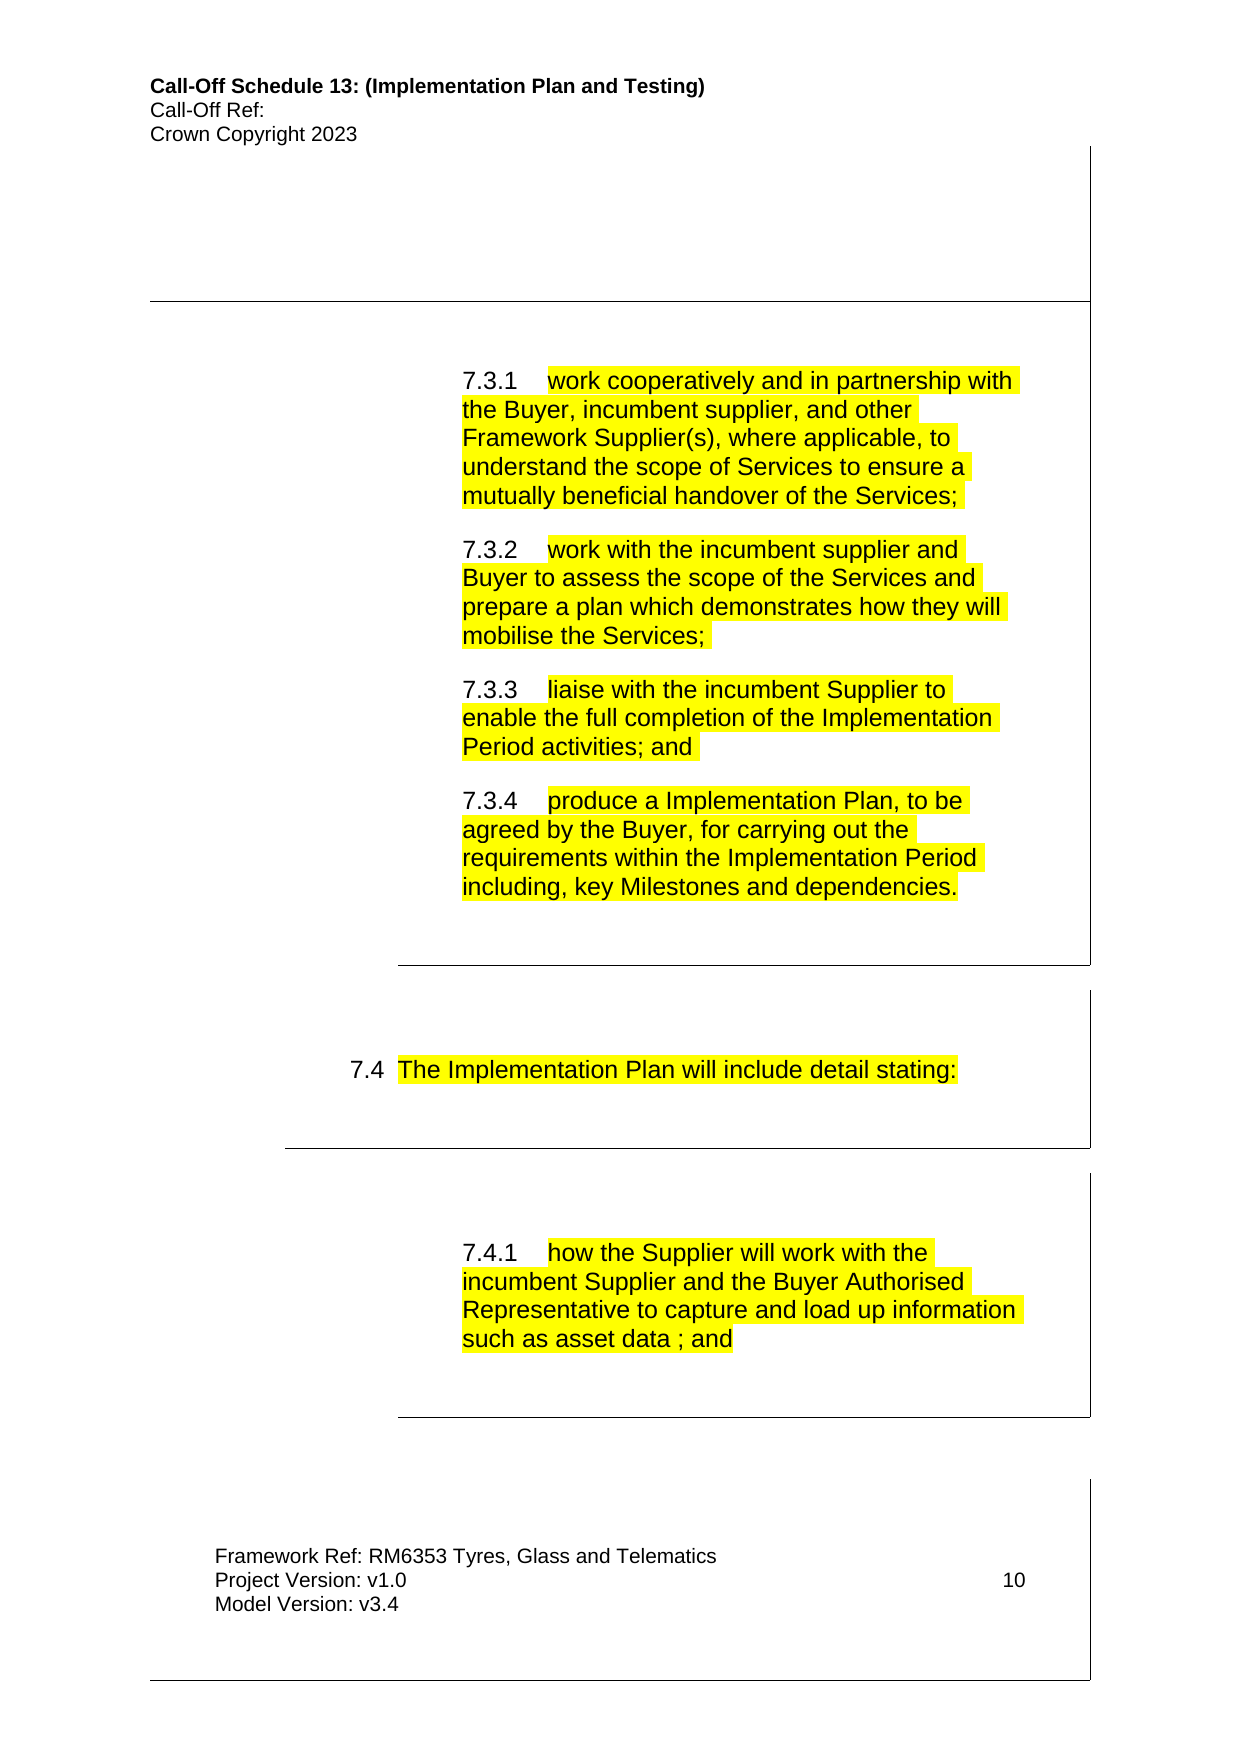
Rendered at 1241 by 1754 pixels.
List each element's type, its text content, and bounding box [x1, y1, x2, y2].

list work cooperatively and in partnership with the Buyer, incumbent supplier, and other Framework Supplier(s), where applicable, to understand the scope of Services to ensure a mutually beneficial handover of the Services; [397, 301, 1090, 470]
list The Implementation Plan will include detail stating: [285, 990, 1090, 1148]
list produce a Implementation Plan, to be agreed by the Buyer, for carrying out the requirements within the Implementation Period including, key Milestones and dependencies. [397, 721, 1090, 965]
list work with the incumbent supplier and Buyer to assess the scope of the Services and prepare a plan which demonstrates how they will mobilise the Services; [397, 470, 1090, 610]
list liaise with the incumbent Supplier to enable the full completion of the Implementation Period activities; and [397, 610, 1090, 721]
list how the Supplier will work with the incumbent Supplier and the Buyer Authorised Representative to capture and load up information such as asset data ; and [397, 1173, 1090, 1417]
